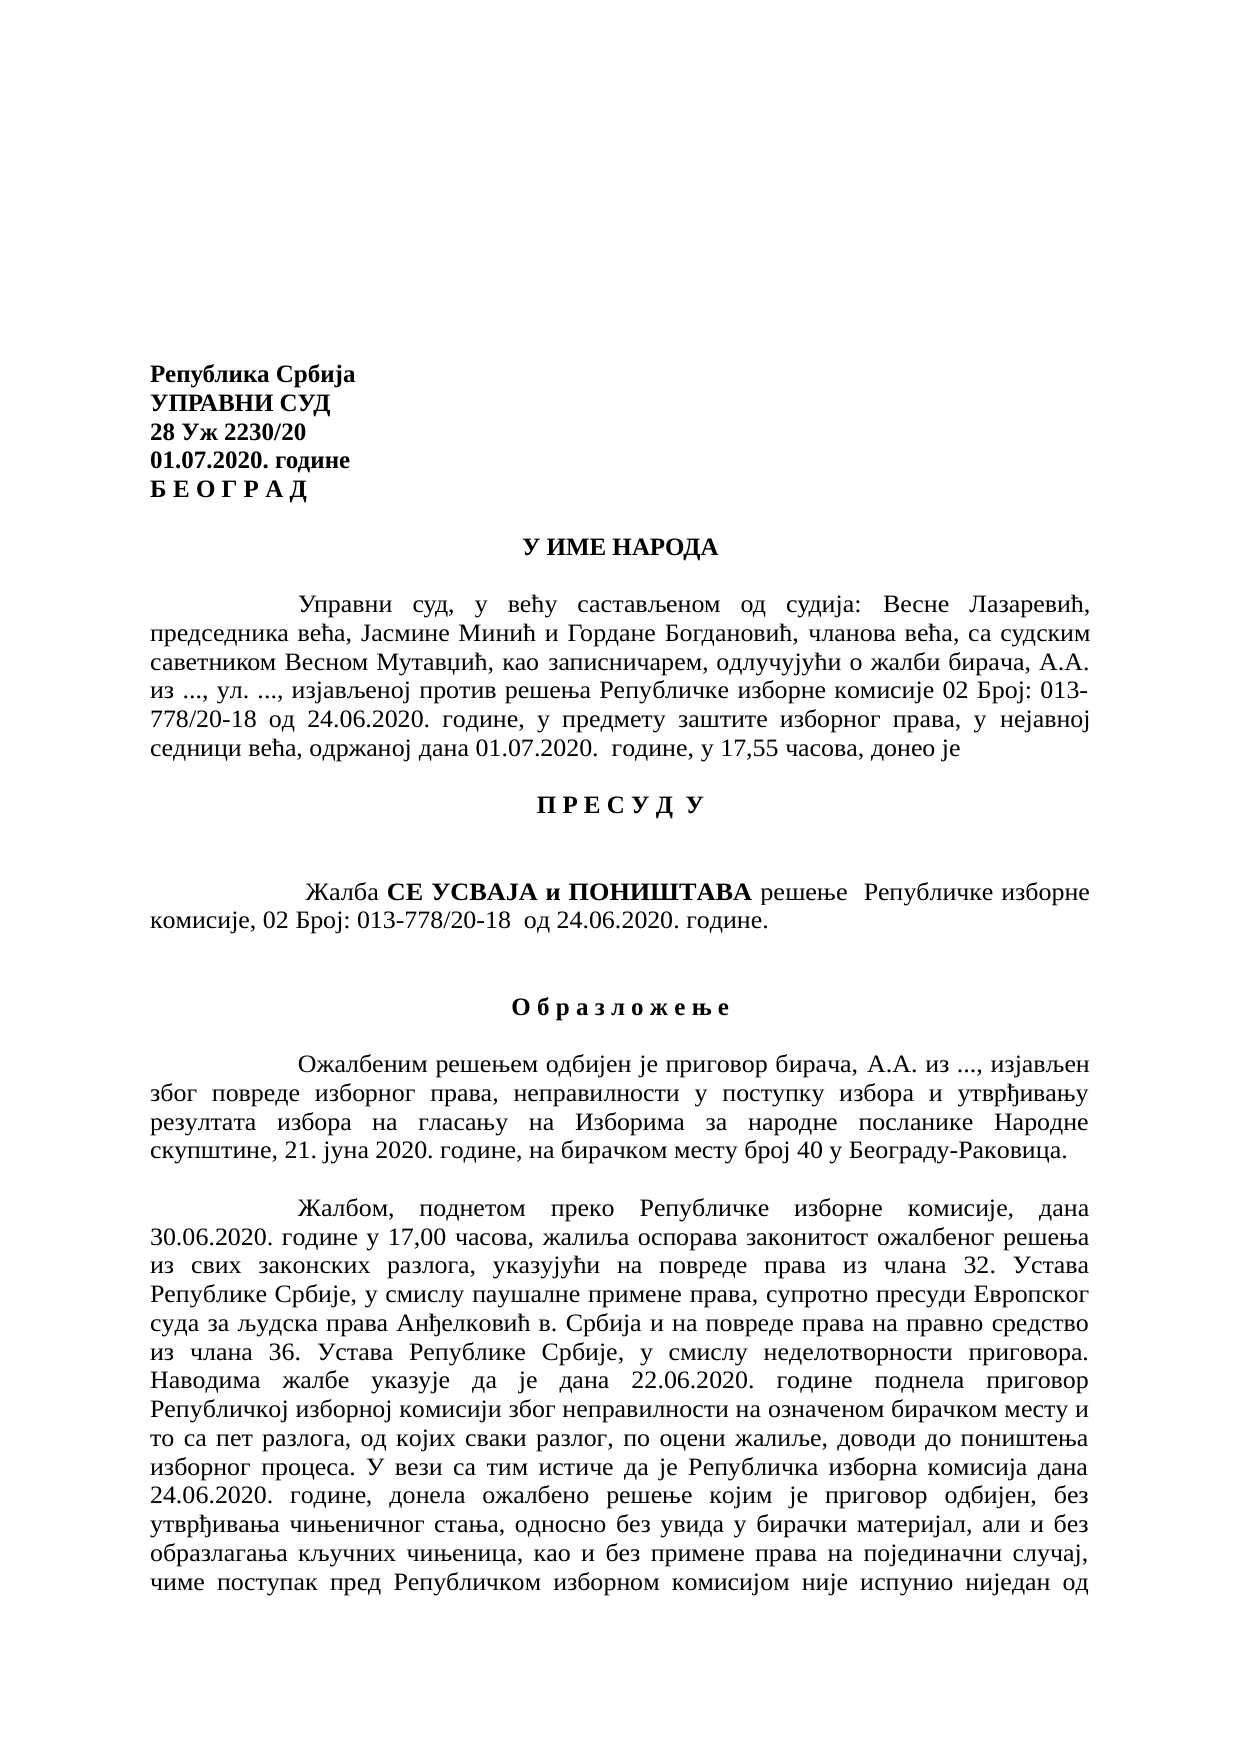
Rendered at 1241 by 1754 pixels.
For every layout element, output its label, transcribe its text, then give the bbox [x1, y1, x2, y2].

text У ИМЕ НАРОДА [150, 532, 1090, 560]
text Ожалбеним решењем одбијен је приговор бирача, A.A. из ..., изјављен због повреде изборног права, неправилности у поступку избора и утврђивању резултата избора на гласању на Изборима за народне посланике Народне скупштине, 21. јуна 2020. године, на бирачком месту број 40 у Београду-Раковица. [150, 1049, 1090, 1164]
text Жалба СЕ УСВАЈА и ПОНИШТАВА решење Републичке изборне комисије, 02 Број: 013-778/20-18 од 24.06.2020. године. [150, 877, 1090, 934]
text Б Е О Г Р А Д [150, 474, 1090, 503]
text Управни суд, у већу састављеном од судија: Весне Лазаревић, председника већа, Јасмине Минић и Гордане Богдановић, чланова већа, са судским саветником Весном Мутавџић, као записничарем, одлучујући о жалби бирача, A.A. из ..., ул. ..., изјављеној против решења Републичке изборне комисије 02 Број: 013-778/20-18 од 24.06.2020. године, у предмету заштите изборног права, у нејавној седници већа, одржаној дана 01.07.2020. године, у 17,55 часова, донео је [150, 589, 1090, 762]
text 28 Уж 2230/20 [150, 417, 1090, 445]
text Република Србија [150, 148, 1090, 388]
text УПРАВНИ СУД [150, 388, 1090, 417]
text 01.07.2020. године [150, 445, 1090, 474]
text П Р Е С У Д У [150, 790, 1090, 819]
text О б р а з л о ж е њ е [150, 992, 1090, 1020]
text Жалбом, поднетом преко Републичке изборне комисије, дана 30.06.2020. године у 17,00 часова, жалиља оспорава законитост ожалбеног решења из свих законских разлога, указујући на повреде права из члана 32. Устава Републике Србије, у смислу паушалне примене права, супротно пресуди Европског суда за људска права Анђелковић в. Србија и на повреде права на правно средство из члана 36. Устава Републике Србије, у смислу неделотворности приговора. Наводима жалбе указује да је дана 22.06.2020. године поднела приговор Републичкој изборној комисији због неправилности на означеном бирачком месту и то са пет разлога, од којих сваки разлог, по оцени жалиље, доводи до поништења изборног процеса. У вези са тим истиче да је Републичка изборна комисија дана 24.06.2020. године, донела ожалбено решење којим је приговор одбијен, без утврђивања чињеничног стања, односно без увида у бирачки материјал, али и без образлагања кључних чињеница, као и без примене права на појединачни случај, чиме поступак пред Републичком изборном комисијом није испунио ниједан од [150, 1193, 1090, 1595]
